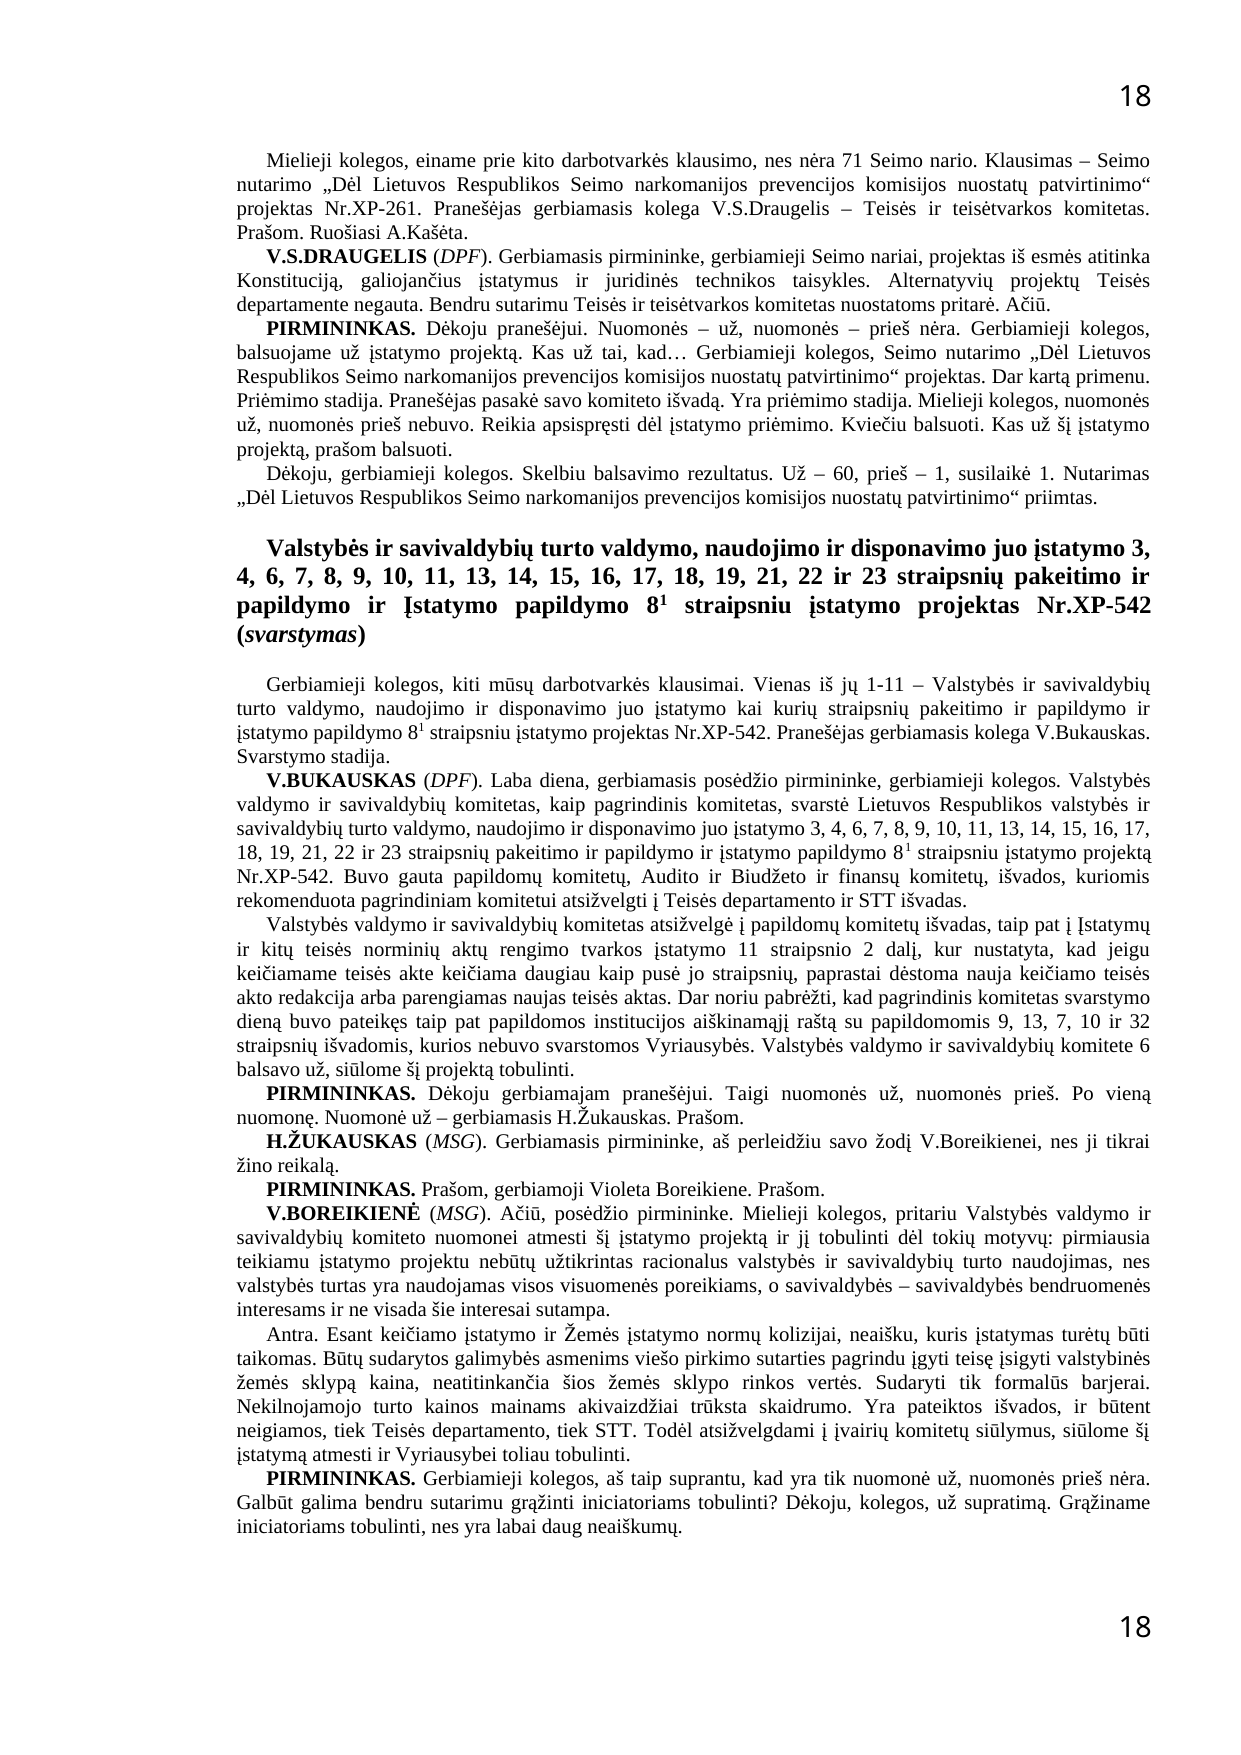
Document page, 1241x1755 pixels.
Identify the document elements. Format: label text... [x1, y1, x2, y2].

text H.ŽUKAUSKAS (MSG). Gerbiamasis pirmininke, aš perleidžiu savo žodį V.Boreikienei, nes ji tikrai žino reikalą. [236, 1129, 1152, 1177]
text Valstybės valdymo ir savivaldybių komitetas atsižvelgė į papildomų komitetų išvadas, taip pat į Įstatymų ir kitų teisės norminių aktų rengimo tvarkos įstatymo 11 straipsnio 2 dalį, kur nustatyta, kad jeigu keičiamame teisės akte keičiama daugiau kaip pusė jo straipsnių, paprastai dėstoma nauja keičiamo teisės akto redakcija arba parengiamas naujas teisės aktas. Dar noriu pabrėžti, kad pagrindinis komitetas svarstymo dieną buvo pateikęs taip pat papildomos institucijos aiškinamąjį raštą su papildomomis 9, 13, 7, 10 ir 32 straipsnių išvadomis, kurios nebuvo svarstomos Vyriausybės. Valstybės valdymo ir savivaldybių komitete 6 balsavo už, siūlome šį projektą tobulinti. [236, 912, 1152, 1081]
text Valstybės ir savivaldybių turto valdymo, naudojimo ir disponavimo juo įstatymo 3, 4, 6, 7, 8, 9, 10, 11, 13, 14, 15, 16, 17, 18, 19, 21, 22 ir 23 straipsnių pakeitimo ir papildymo ir Įstatymo papildymo 81 straipsniu įstatymo projektas Nr.XP-542 (svarstymas) [236, 533, 1152, 648]
text Gerbiamieji kolegos, kiti mūsų darbotvarkės klausimai. Vienas iš jų 1-11 – Valstybės ir savivaldybių turto valdymo, naudojimo ir disponavimo juo įstatymo kai kurių straipsnių pakeitimo ir papildymo ir įstatymo papildymo 81 straipsniu įstatymo projektas Nr.XP-542. Pranešėjas gerbiamasis kolega V.Bukauskas. Svarstymo stadija. [236, 672, 1152, 768]
text V.BOREIKIENĖ (MSG). Ačiū, posėdžio pirmininke. Mielieji kolegos, pritariu Valstybės valdymo ir savivaldybių komiteto nuomonei atmesti šį įstatymo projektą ir jį tobulinti dėl tokių motyvų: pirmiausia teikiamu įstatymo projektu nebūtų užtikrintas racionalus valstybės ir savivaldybių turto naudojimas, nes valstybės turtas yra naudojamas visos visuomenės poreikiams, o savivaldybės – savivaldybės bendruomenės interesams ir ne visada šie interesai sutampa. [236, 1201, 1152, 1321]
text PIRMININKAS. Gerbiamieji kolegos, aš taip suprantu, kad yra tik nuomonė už, nuomonės prieš nėra. Galbūt galima bendru sutarimu grąžinti iniciatoriams tobulinti? Dėkoju, kolegos, už supratimą. Grąžiname iniciatoriams tobulinti, nes yra labai daug neaiškumų. [236, 1466, 1152, 1538]
text PIRMININKAS. Prašom, gerbiamoji Violeta Boreikiene. Prašom. [236, 1177, 1152, 1201]
text V.S.DRAUGELIS (DPF). Gerbiamasis pirmininke, gerbiamieji Seimo nariai, projektas iš esmės atitinka Konstituciją, galiojančius įstatymus ir juridinės technikos taisykles. Alternatyvių projektų Teisės departamente negauta. Bendru sutarimu Teisės ir teisėtvarkos komitetas nuostatoms pritarė. Ačiū. [236, 244, 1152, 316]
text Mielieji kolegos, einame prie kito darbotvarkės klausimo, nes nėra 71 Seimo nario. Klausimas – Seimo nutarimo „Dėl Lietuvos Respublikos Seimo narkomanijos prevencijos komisijos nuostatų patvirtinimo“ projektas Nr.XP-261. Pranešėjas gerbiamasis kolega V.S.Draugelis – Teisės ir teisėtvarkos komitetas. Prašom. Ruošiasi A.Kašėta. [236, 148, 1152, 244]
text V.BUKAUSKAS (DPF). Laba diena, gerbiamasis posėdžio pirmininke, gerbiamieji kolegos. Valstybės valdymo ir savivaldybių komitetas, kaip pagrindinis komitetas, svarstė Lietuvos Respublikos valstybės ir savivaldybių turto valdymo, naudojimo ir disponavimo juo įstatymo 3, 4, 6, 7, 8, 9, 10, 11, 13, 14, 15, 16, 17, 18, 19, 21, 22 ir 23 straipsnių pakeitimo ir papildymo ir įstatymo papildymo 81 straipsniu įstatymo projektą Nr.XP-542. Buvo gauta papildomų komitetų, Audito ir Biudžeto ir finansų komitetų, išvados, kuriomis rekomenduota pagrindiniam komitetui atsižvelgti į Teisės departamento ir STT išvadas. [236, 768, 1152, 912]
text Antra. Esant keičiamo įstatymo ir Žemės įstatymo normų kolizijai, neaišku, kuris įstatymas turėtų būti taikomas. Būtų sudarytos galimybės asmenims viešo pirkimo sutarties pagrindu įgyti teisę įsigyti valstybinės žemės sklypą kaina, neatitinkančia šios žemės sklypo rinkos vertės. Sudaryti tik formalūs barjerai. Nekilnojamojo turto kainos mainams akivaizdžiai trūksta skaidrumo. Yra pateiktos išvados, ir būtent neigiamos, tiek Teisės departamento, tiek STT. Todėl atsižvelgdami į įvairių komitetų siūlymus, siūlome šį įstatymą atmesti ir Vyriausybei toliau tobulinti. [236, 1321, 1152, 1466]
text PIRMININKAS. Dėkoju gerbiamajam pranešėjui. Taigi nuomonės už, nuomonės prieš. Po vieną nuomonę. Nuomonė už – gerbiamasis H.Žukauskas. Prašom. [236, 1081, 1152, 1129]
text Dėkoju, gerbiamieji kolegos. Skelbiu balsavimo rezultatus. Už – 60, prieš – 1, susilaikė 1. Nutarimas „Dėl Lietuvos Respublikos Seimo narkomanijos prevencijos komisijos nuostatų patvirtinimo“ priimtas. [236, 461, 1152, 509]
text PIRMININKAS. Dėkoju pranešėjui. Nuomonės – už, nuomonės – prieš nėra. Gerbiamieji kolegos, balsuojame už įstatymo projektą. Kas už tai, kad… Gerbiamieji kolegos, Seimo nutarimo „Dėl Lietuvos Respublikos Seimo narkomanijos prevencijos komisijos nuostatų patvirtinimo“ projektas. Dar kartą primenu. Priėmimo stadija. Pranešėjas pasakė savo komiteto išvadą. Yra priėmimo stadija. Mielieji kolegos, nuomonės už, nuomonės prieš nebuvo. Reikia apsispręsti dėl įstatymo priėmimo. Kviečiu balsuoti. Kas už šį įstatymo projektą, prašom balsuoti. [236, 316, 1152, 461]
